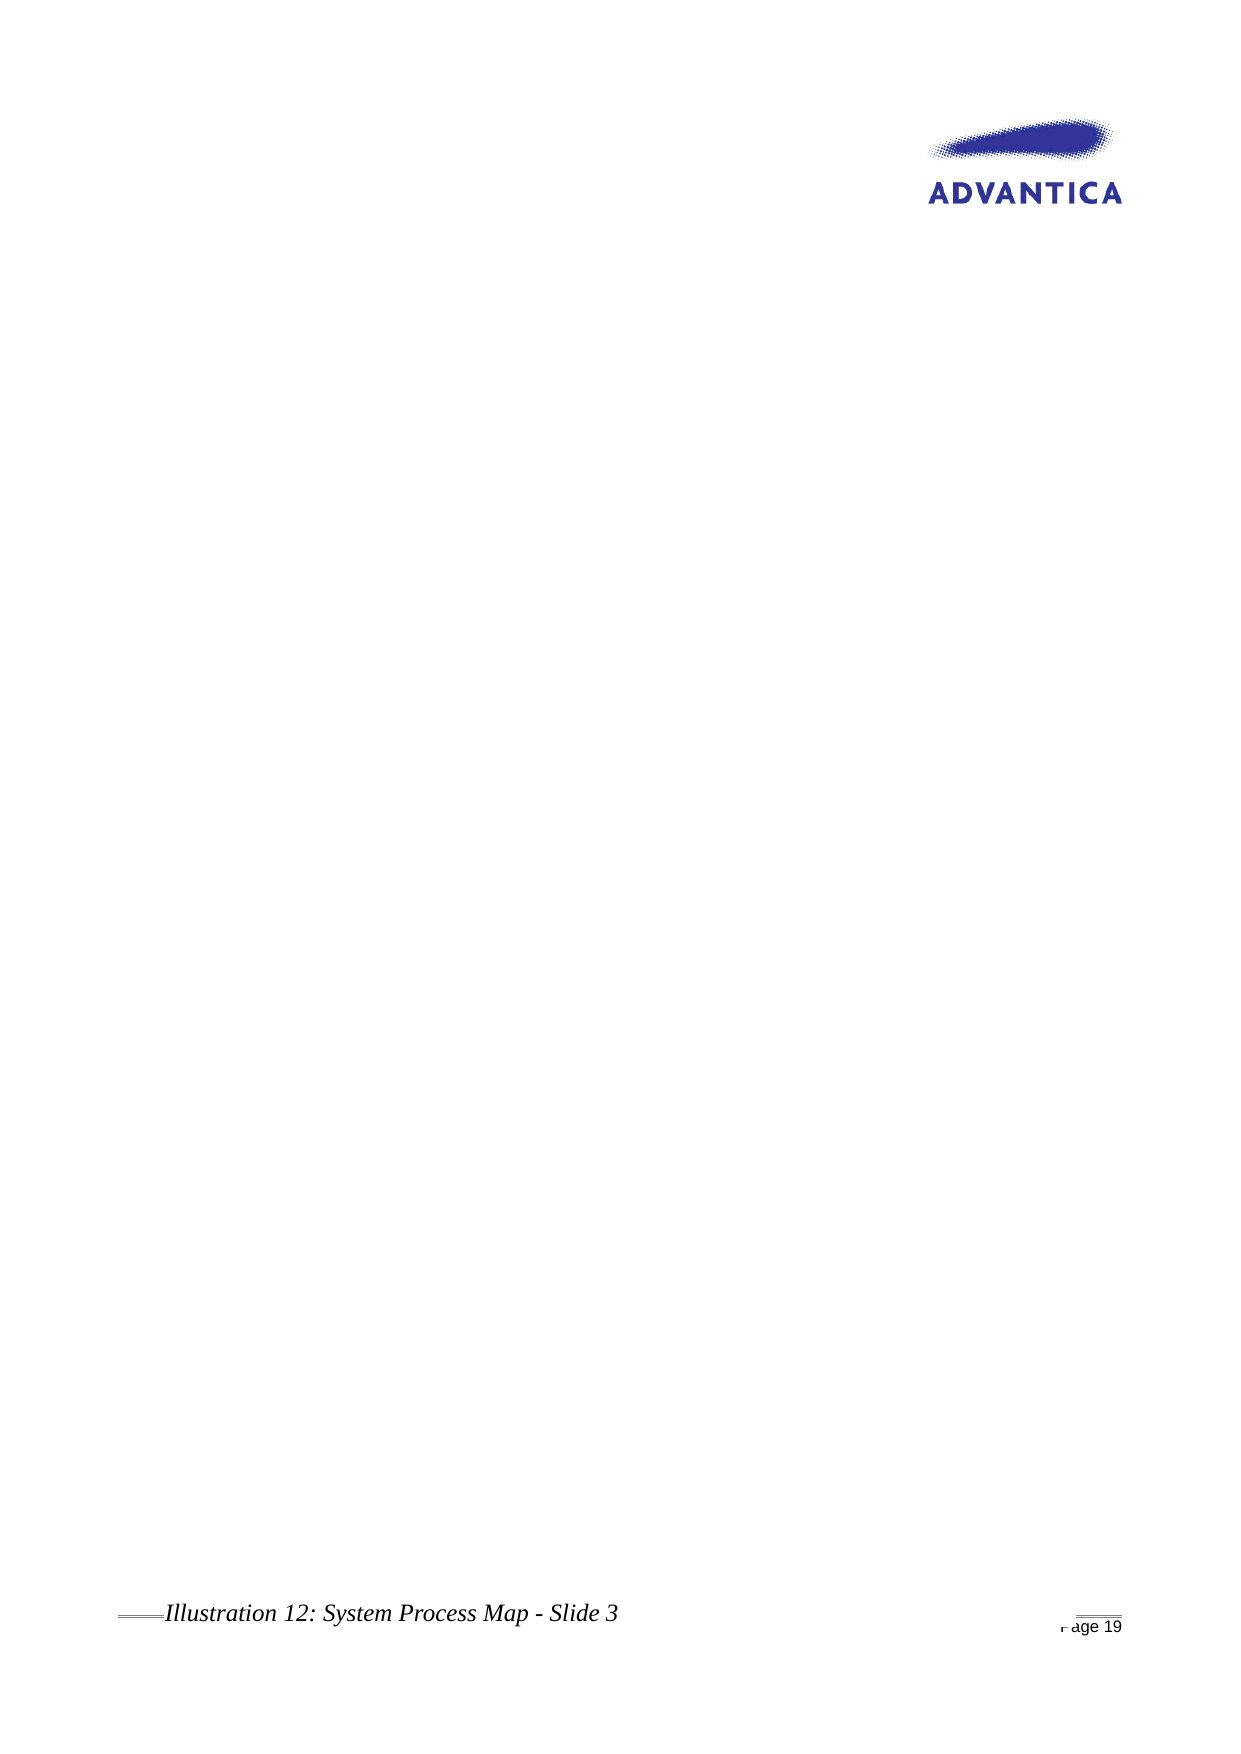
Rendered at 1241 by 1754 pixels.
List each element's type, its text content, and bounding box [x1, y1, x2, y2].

picture [927, 118, 1122, 204]
text Illustration 12: System Process Map - Slide 3 [164, 310, 1076, 1627]
